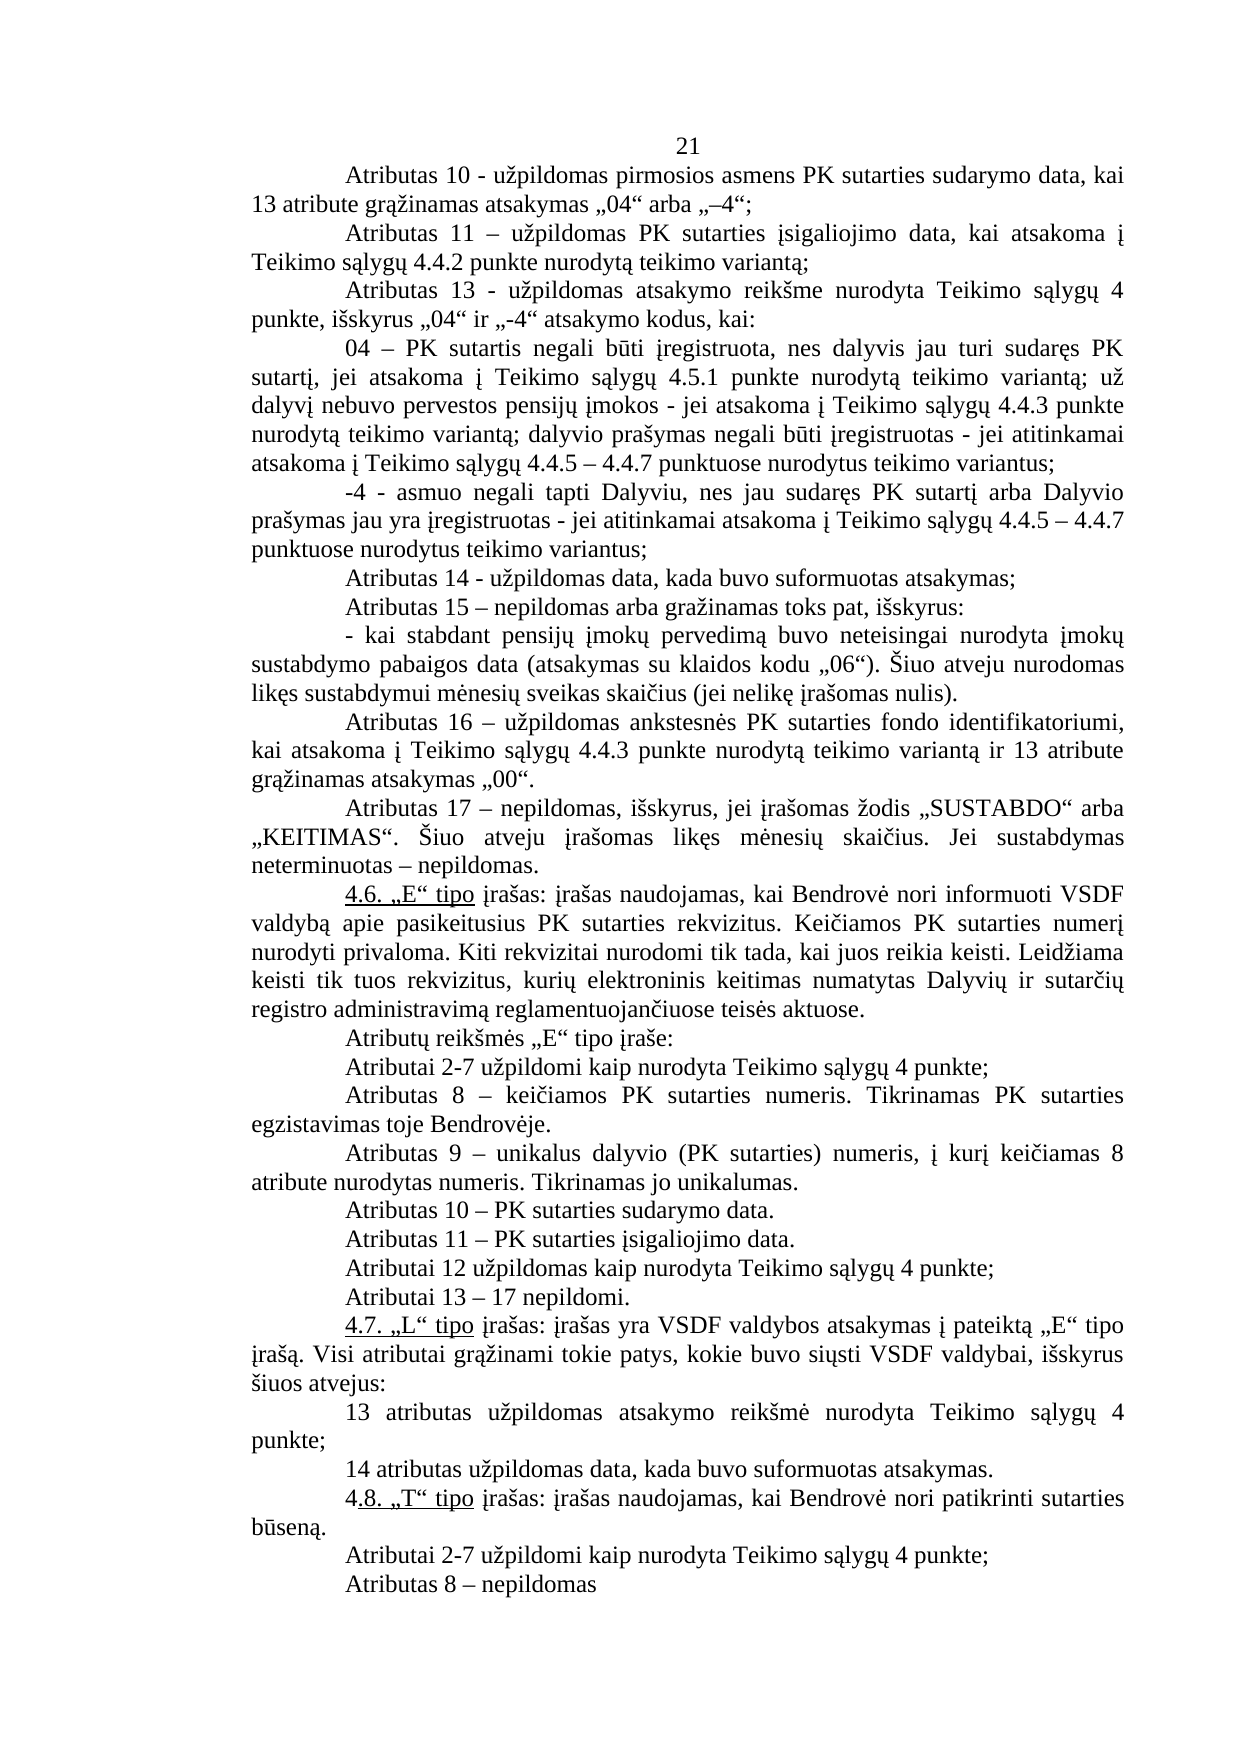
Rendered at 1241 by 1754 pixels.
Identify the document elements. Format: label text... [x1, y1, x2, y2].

text Atributas 17 – nepildomas, išskyrus, jei įrašomas žodis „SUSTABDO“ arba „KEITIMAS“. Šiuo atveju įrašomas likęs mėnesių skaičius. Jei sustabdymas neterminuotas – nepildomas. [251, 793, 1125, 879]
text Atributai 13 – 17 nepildomi. [251, 1282, 1125, 1311]
text Atributas 8 – keičiamos PK sutarties numeris. Tikrinamas PK sutarties egzistavimas toje Bendrovėje. [251, 1081, 1125, 1138]
text Atributas 10 - užpildomas pirmosios asmens PK sutarties sudarymo data, kai 13 atribute grąžinamas atsakymas „04“ arba „–4“; [251, 161, 1125, 218]
text Atributas 14 - užpildomas data, kada buvo suformuotas atsakymas; [251, 563, 1125, 592]
text Atributų reikšmės „E“ tipo įraše: [251, 1023, 1125, 1052]
text Atributas 9 – unikalus dalyvio (PK sutarties) numeris, į kurį keičiamas 8 atribute nurodytas numeris. Tikrinamas jo unikalumas. [251, 1138, 1125, 1196]
text Atributas 16 – užpildomas ankstesnės PK sutarties fondo identifikatoriumi, kai atsakoma į Teikimo sąlygų 4.4.3 punkte nurodytą teikimo variantą ir 13 atribute grąžinamas atsakymas „00“. [251, 707, 1125, 793]
text Atributas 8 – nepildomas [251, 1569, 1125, 1598]
text Atributas 11 – PK sutarties įsigaliojimo data. [251, 1224, 1125, 1253]
text Atributai 2-7 užpildomi kaip nurodyta Teikimo sąlygų 4 punkte; [251, 1541, 1125, 1569]
text 04 – PK sutartis negali būti įregistruota, nes dalyvis jau turi sudaręs PK sutartį, jei atsakoma į Teikimo sąlygų 4.5.1 punkte nurodytą teikimo variantą; už dalyvį nebuvo pervestos pensijų įmokos - jei atsakoma į Teikimo sąlygų 4.4.3 punkte nurodytą teikimo variantą; dalyvio prašymas negali būti įregistruotas - jei atitinkamai atsakoma į Teikimo sąlygų 4.4.5 – 4.4.7 punktuose nurodytus teikimo variantus; [251, 333, 1125, 477]
text Atributai 2-7 užpildomi kaip nurodyta Teikimo sąlygų 4 punkte; [251, 1052, 1125, 1081]
text 4.6. „E“ tipo įrašas: įrašas naudojamas, kai Bendrovė nori informuoti VSDF valdybą apie pasikeitusius PK sutarties rekvizitus. Keičiamos PK sutarties numerį nurodyti privaloma. Kiti rekvizitai nurodomi tik tada, kai juos reikia keisti. Leidžiama keisti tik tuos rekvizitus, kurių elektroninis keitimas numatytas Dalyvių ir sutarčių registro administravimą reglamentuojančiuose teisės aktuose. [251, 879, 1125, 1023]
text 4.7. „L“ tipo įrašas: įrašas yra VSDF valdybos atsakymas į pateiktą „E“ tipo įrašą. Visi atributai grąžinami tokie patys, kokie buvo siųsti VSDF valdybai, išskyrus šiuos atvejus: [251, 1311, 1125, 1397]
text -4 - asmuo negali tapti Dalyviu, nes jau sudaręs PK sutartį arba Dalyvio prašymas jau yra įregistruotas - jei atitinkamai atsakoma į Teikimo sąlygų 4.4.5 – 4.4.7 punktuose nurodytus teikimo variantus; [251, 477, 1125, 563]
text Atributas 10 – PK sutarties sudarymo data. [251, 1196, 1125, 1224]
text Atributas 15 – nepildomas arba gražinamas toks pat, išskyrus: [251, 592, 1125, 621]
text Atributas 13 - užpildomas atsakymo reikšme nurodyta Teikimo sąlygų 4 punkte, išskyrus „04“ ir „-4“ atsakymo kodus, kai: [251, 276, 1125, 333]
text 4.8. „T“ tipo įrašas: įrašas naudojamas, kai Bendrovė nori patikrinti sutarties būseną. [251, 1483, 1125, 1541]
text 13 atributas užpildomas atsakymo reikšmė nurodyta Teikimo sąlygų 4 punkte; [251, 1397, 1125, 1454]
text Atributas 11 – užpildomas PK sutarties įsigaliojimo data, kai atsakoma į Teikimo sąlygų 4.4.2 punkte nurodytą teikimo variantą; [251, 218, 1125, 276]
text - kai stabdant pensijų įmokų pervedimą buvo neteisingai nurodyta įmokų sustabdymo pabaigos data (atsakymas su klaidos kodu „06“). Šiuo atveju nurodomas likęs sustabdymui mėnesių sveikas skaičius (jei nelikę įrašomas nulis). [251, 621, 1125, 707]
text 14 atributas užpildomas data, kada buvo suformuotas atsakymas. [251, 1454, 1125, 1483]
text Atributai 12 užpildomas kaip nurodyta Teikimo sąlygų 4 punkte; [251, 1253, 1125, 1282]
